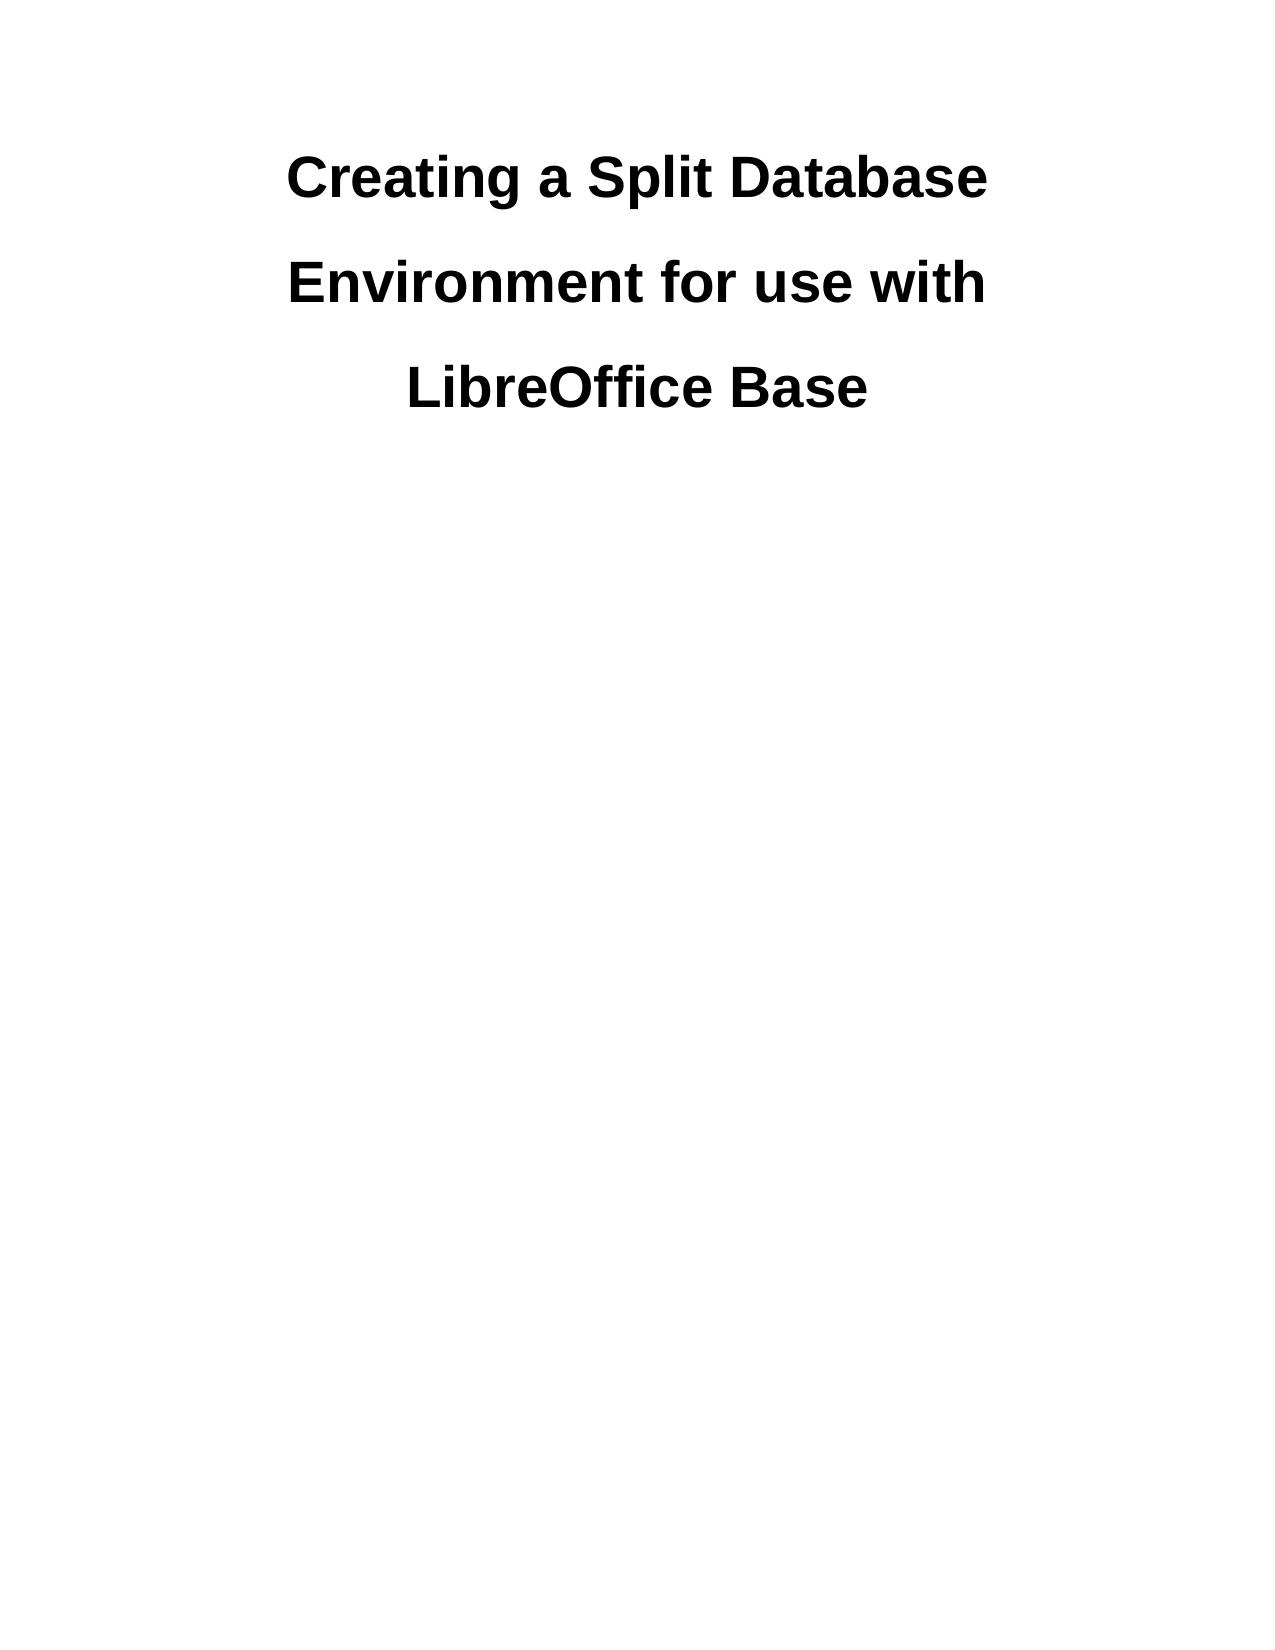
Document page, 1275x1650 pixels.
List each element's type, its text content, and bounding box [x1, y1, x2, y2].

title Creating a Split Database [118, 143, 1157, 210]
title LibreOffice Base [118, 352, 1157, 419]
title Environment for use with [118, 248, 1157, 315]
